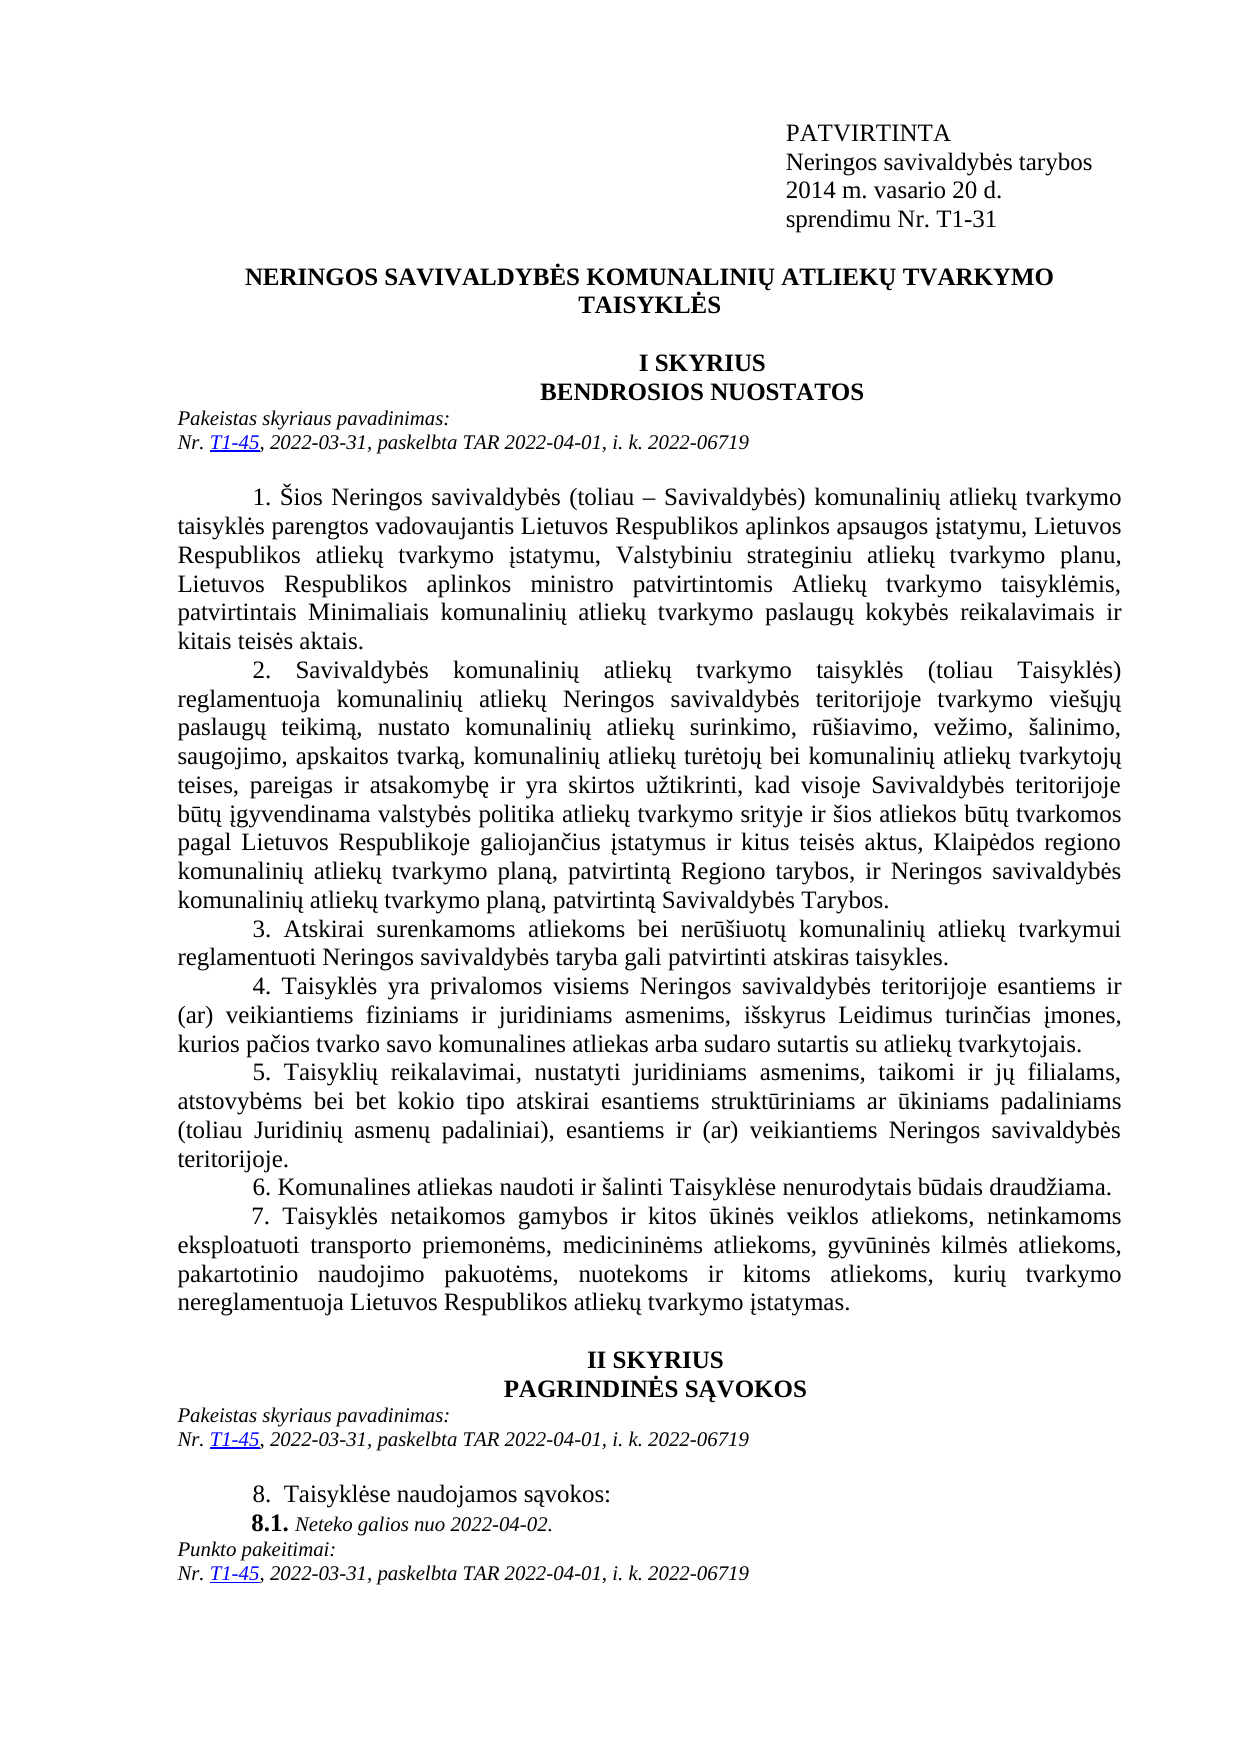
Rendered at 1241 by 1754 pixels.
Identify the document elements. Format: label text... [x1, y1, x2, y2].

text 8.1. Neteko galios nuo 2022-04-02. [177, 1508, 1122, 1537]
text II SKYRIUS [177, 1345, 1133, 1374]
text NERINGOS SAVIVALDYBĖS KOMUNALINIŲ ATLIEKŲ TVARKYMO TAISYKLĖS [177, 262, 1122, 319]
text 1. Šios Neringos savivaldybės (toliau – Savivaldybės) komunalinių atliekų tvarkymo taisyklės parengtos vadovaujantis Lietuvos Respublikos aplinkos apsaugos įstatymu, Lietuvos Respublikos atliekų tvarkymo įstatymu, Valstybiniu strateginiu atliekų tvarkymo planu, Lietuvos Respublikos aplinkos ministro patvirtintomis Atliekų tvarkymo taisyklėmis, patvirtintais Minimaliais komunalinių atliekų tvarkymo paslaugų kokybės reikalavimais ir kitais teisės aktais. [177, 482, 1122, 655]
text 2. Savivaldybės komunalinių atliekų tvarkymo taisyklės (toliau Taisyklės) reglamentuoja komunalinių atliekų Neringos savivaldybės teritorijoje tvarkymo viešųjų paslaugų teikimą, nustato komunalinių atliekų surinkimo, rūšiavimo, vežimo, šalinimo, saugojimo, apskaitos tvarką, komunalinių atliekų turėtojų bei komunalinių atliekų tvarkytojų teises, pareigas ir atsakomybę ir yra skirtos užtikrinti, kad visoje Savivaldybės teritorijoje būtų įgyvendinama valstybės politika atliekų tvarkymo srityje ir šios atliekos būtų tvarkomos pagal Lietuvos Respublikoje galiojančius įstatymus ir kitus teisės aktus, Klaipėdos regiono komunalinių atliekų tvarkymo planą, patvirtintą Regiono tarybos, ir Neringos savivaldybės komunalinių atliekų tvarkymo planą, patvirtintą Savivaldybės Tarybos. [177, 655, 1122, 914]
text Neringos savivaldybės tarybos [786, 147, 1114, 176]
text I SKYRIUS [177, 348, 1227, 377]
text Punkto pakeitimai: [177, 1537, 1122, 1561]
text 8. Taisyklėse naudojamos sąvokos: [252, 1479, 1133, 1508]
text PAGRINDINĖS SĄVOKOS [177, 1374, 1133, 1402]
text Pakeistas skyriaus pavadinimas: [177, 406, 1122, 430]
text 7. Taisyklės netaikomos gamybos ir kitos ūkinės veiklos atliekoms, netinkamoms eksploatuoti transporto priemonėms, medicininėms atliekoms, gyvūninės kilmės atliekoms, pakartotinio naudojimo pakuotėms, nuotekoms ir kitoms atliekoms, kurių tvarkymo nereglamentuoja Lietuvos Respublikos atliekų tvarkymo įstatymas. [177, 1201, 1122, 1316]
text 4. Taisyklės yra privalomos visiems Neringos savivaldybės teritorijoje esantiems ir (ar) veikiantiems fiziniams ir juridiniams asmenims, išskyrus Leidimus turinčias įmones, kurios pačios tvarko savo komunalines atliekas arba sudaro sutartis su atliekų tvarkytojais. [177, 971, 1122, 1057]
text sprendimu Nr. T1-31 [786, 204, 1114, 233]
text Nr. T1-45, 2022-03-31, paskelbta TAR 2022-04-01, i. k. 2022-06719 [177, 1561, 1122, 1585]
text 3. Atskirai surenkamoms atliekoms bei nerūšiuotų komunalinių atliekų tvarkymui reglamentuoti Neringos savivaldybės taryba gali patvirtinti atskiras taisykles. [177, 914, 1122, 971]
text Pakeistas skyriaus pavadinimas: [177, 1402, 1122, 1427]
text Nr. T1-45, 2022-03-31, paskelbta TAR 2022-04-01, i. k. 2022-06719 [177, 430, 1122, 454]
text Nr. T1-45, 2022-03-31, paskelbta TAR 2022-04-01, i. k. 2022-06719 [177, 1427, 1122, 1451]
text BENDROSIOS NUOSTATOS [177, 377, 1227, 406]
text PATVIRTINTA [786, 118, 1114, 147]
text 5. Taisyklių reikalavimai, nustatyti juridiniams asmenims, taikomi ir jų filialams, atstovybėms bei bet kokio tipo atskirai esantiems struktūriniams ar ūkiniams padaliniams (toliau Juridinių asmenų padaliniai), esantiems ir (ar) veikiantiems Neringos savivaldybės teritorijoje. [177, 1057, 1122, 1172]
text 2014 m. vasario 20 d. [786, 176, 1114, 204]
text 6. Komunalines atliekas naudoti ir šalinti Taisyklėse nenurodytais būdais draudžiama. [177, 1172, 1133, 1201]
